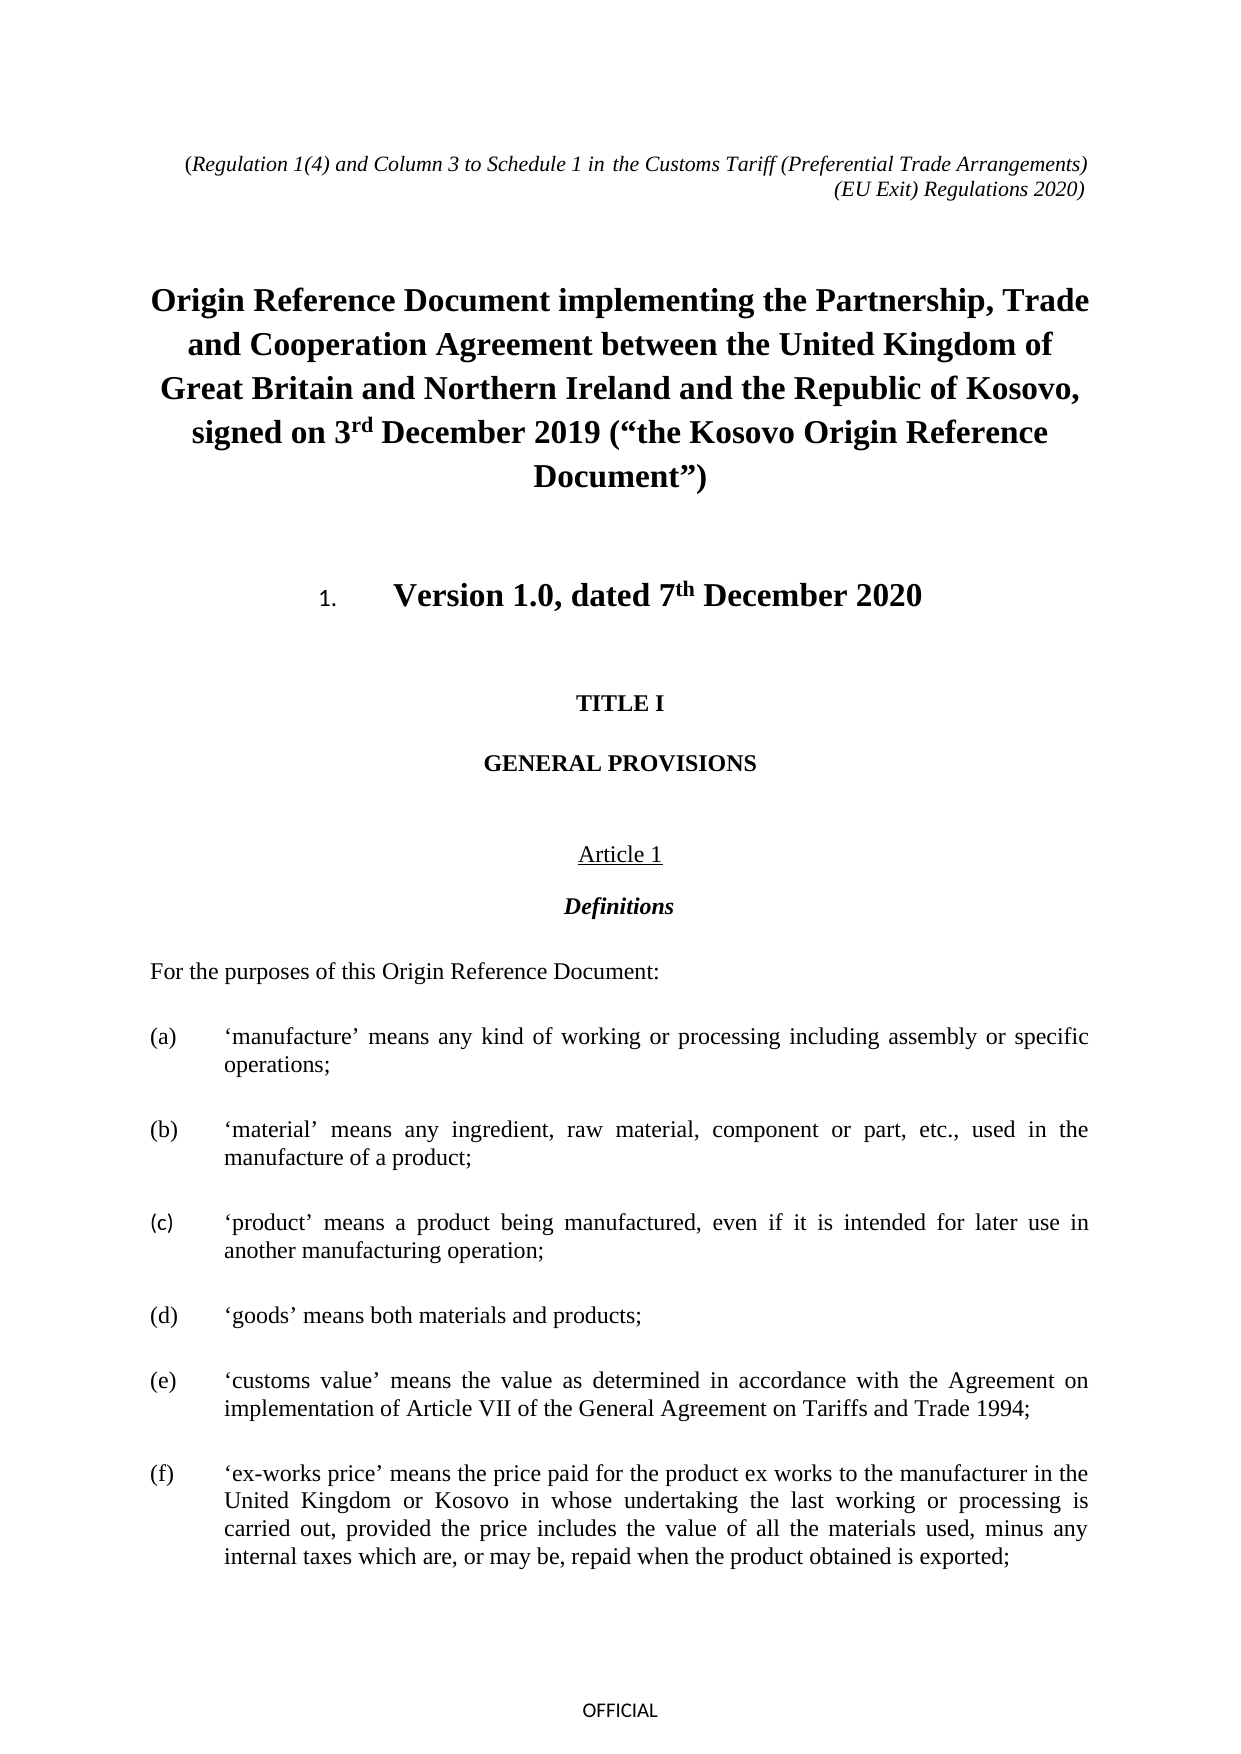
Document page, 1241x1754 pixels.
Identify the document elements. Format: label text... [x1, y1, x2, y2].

text Origin Reference Document implementing the Partnership, Trade and Cooperation Agreement between the United Kingdom of Great Britain and Northern Ireland and the Republic of Kosovo, signed on 3rd December 2019 (“the Kosovo Origin Reference Document”) [150, 280, 1090, 495]
text For the purposes of this Origin Reference Document: [150, 957, 1090, 985]
list ‘product’ means a product being manufactured, even if it is intended for later use in another manufacturing operation; [150, 1208, 1090, 1263]
subtitle Version 1.0, dated 7th December 2020 [150, 576, 1090, 614]
text Article 1 [150, 839, 1090, 867]
list ‘customs value’ means the value as determined in accordance with the Agreement on implementation of Article VII of the General Agreement on Tariffs and Trade 1994; [150, 1366, 1090, 1421]
list ‘manufacture’ means any kind of working or processing including assembly or specific operations; [150, 1022, 1090, 1078]
text TITLE I [150, 689, 1090, 717]
list ‘ex-works price’ means the price paid for the product ex works to the manufacturer in the United Kingdom or Kosovo in whose undertaking the last working or processing is carried out, provided the price includes the value of all the materials used, minus any internal taxes which are, or may be, repaid when the product obtained is exported; [150, 1459, 1090, 1569]
list ‘material’ means any ingredient, raw material, component or part, etc., used in the manufacture of a product; [150, 1115, 1090, 1170]
text (Regulation 1(4) and Column 3 to Schedule 1 in the Customs Tariff (Preferential Trade Arrangements) (EU Exit) Regulations 2020) [150, 151, 1090, 201]
list ‘goods’ means both materials and products; [150, 1301, 1090, 1329]
text GENERAL PROVISIONS [150, 749, 1090, 777]
text Definitions [150, 892, 1090, 920]
